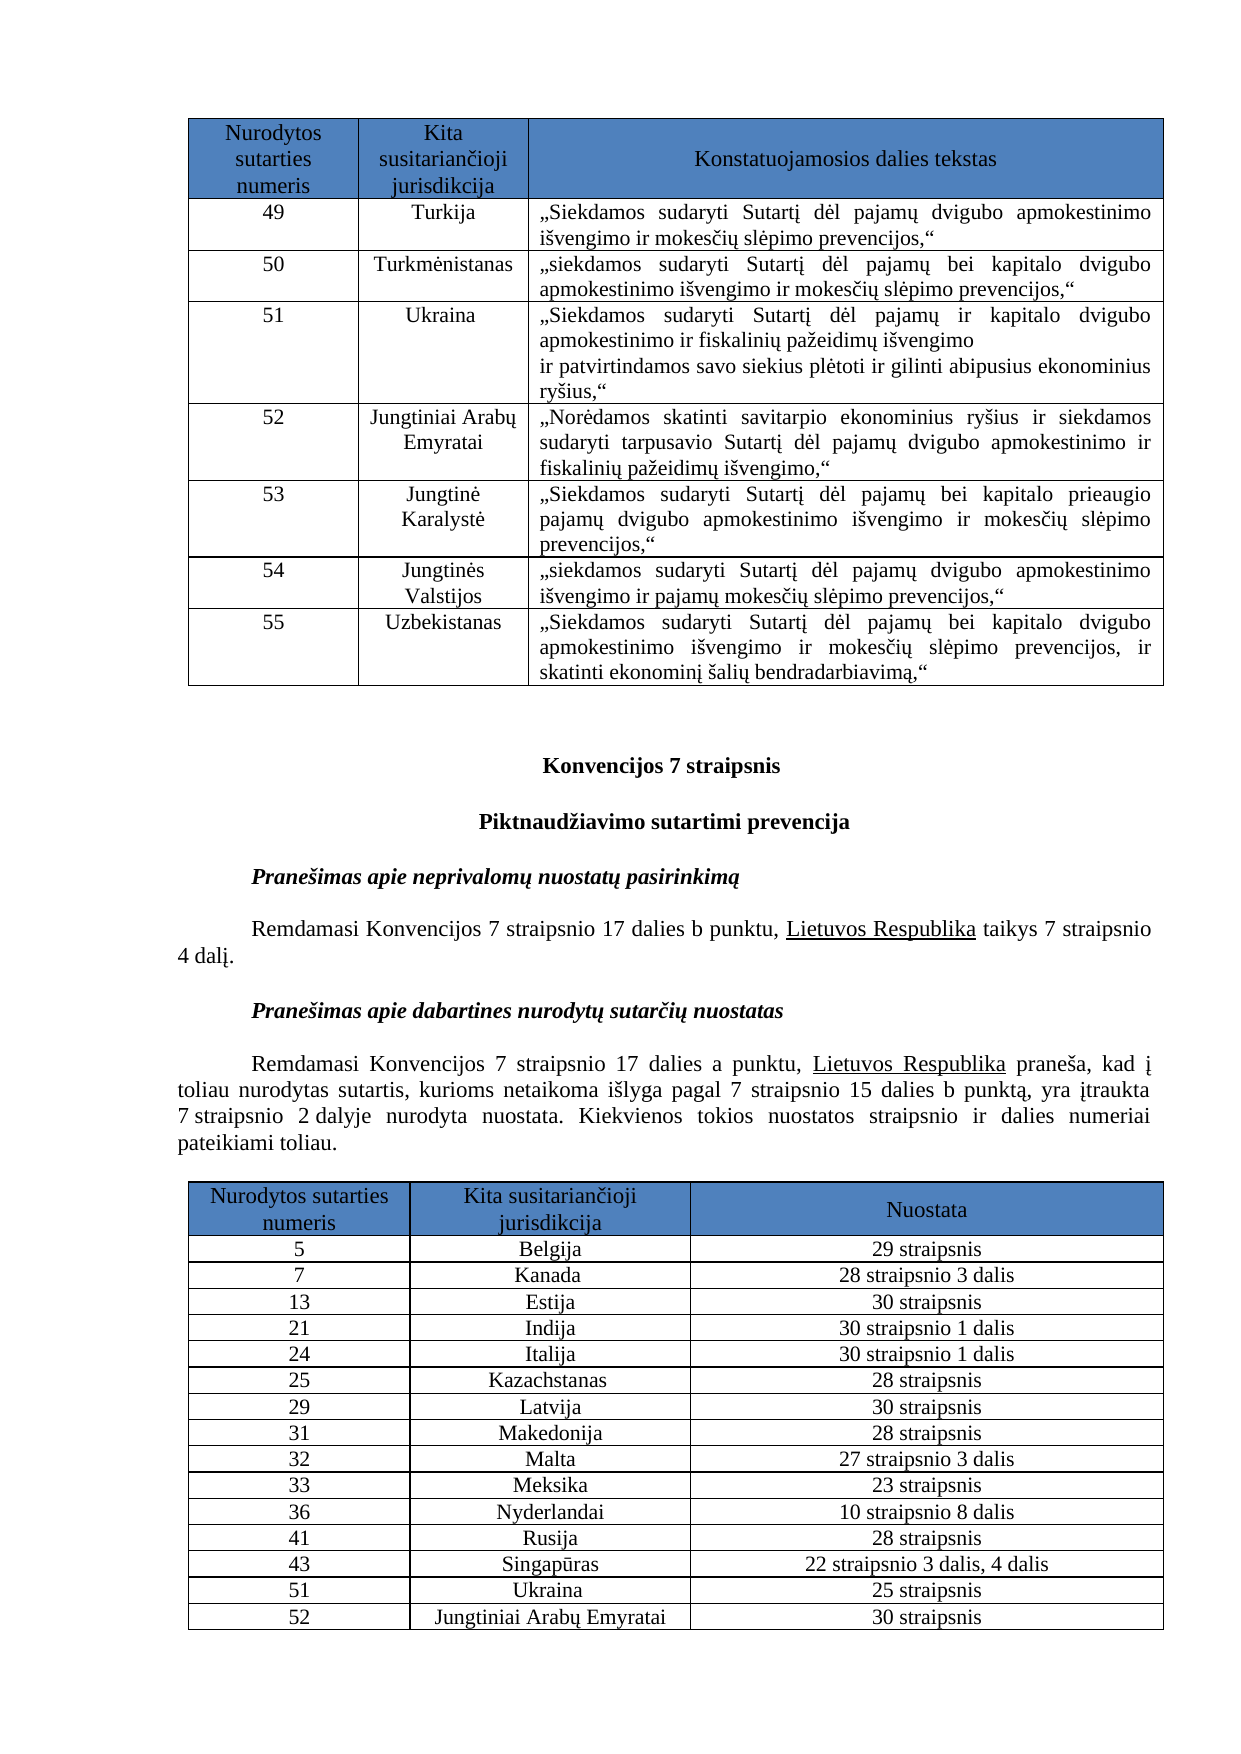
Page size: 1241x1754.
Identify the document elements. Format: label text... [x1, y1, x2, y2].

table_cell Turkija [359, 199, 528, 250]
text Pranešimas apie dabartines nurodytų sutarčių nuostatas [177, 997, 1152, 1023]
table_cell 22 straipsnio 3 dalis, 4 dalis [691, 1551, 1163, 1576]
table_cell Meksika [411, 1473, 690, 1498]
table_cell „siekdamos sudaryti Sutartį dėl pajamų bei kapitalo dvigubo apmokestinimo išvengimo ir mokesčių slėpimo prevencijos,“ [529, 251, 1163, 301]
table_cell 25 straipsnis [691, 1578, 1163, 1603]
text Konvencijos 7 straipsnis [177, 753, 1152, 779]
table_cell 55 [189, 609, 358, 684]
table_cell Ukraina [359, 302, 528, 403]
table_header Konstatuojamosios dalies tekstas [529, 119, 1163, 198]
table_cell Nyderlandai [411, 1499, 690, 1524]
table_cell 52 [189, 1604, 409, 1629]
text Piktnaudžiavimo sutartimi prevencija [177, 808, 1152, 834]
table_cell 30 straipsnis [691, 1289, 1163, 1314]
table_cell Uzbekistanas [359, 609, 528, 684]
table_cell 13 [189, 1289, 409, 1314]
table_cell Rusija [411, 1525, 690, 1550]
table_cell 25 [189, 1368, 409, 1393]
table_cell „Siekdamos sudaryti Sutartį dėl pajamų dvigubo apmokestinimo išvengimo ir mokesčių slėpimo prevencijos,“ [529, 199, 1163, 250]
table_cell Makedonija [411, 1420, 690, 1445]
text Pranešimas apie neprivalomų nuostatų pasirinkimą [177, 863, 1152, 889]
table_cell 5 [189, 1236, 409, 1261]
table_cell 50 [189, 251, 358, 301]
table_cell 41 [189, 1525, 409, 1550]
table_cell 28 straipsnis [691, 1525, 1163, 1550]
table_cell 28 straipsnis [691, 1368, 1163, 1393]
text Remdamasi Konvencijos 7 straipsnio 17 dalies b punktu, Lietuvos Respublika taikys 7 straipsnio 4 dalį. [177, 916, 1152, 968]
table_cell 52 [189, 404, 358, 480]
table_cell 29 straipsnis [691, 1236, 1163, 1261]
table_cell 32 [189, 1446, 409, 1471]
table_cell 43 [189, 1551, 409, 1576]
table_cell 31 [189, 1420, 409, 1445]
table_cell Turkmėnistanas [359, 251, 528, 301]
table_cell Malta [411, 1446, 690, 1471]
table_cell 36 [189, 1499, 409, 1524]
table_cell Singapūras [411, 1551, 690, 1576]
table_cell Jungtiniai Arabų Emyratai [411, 1604, 690, 1629]
table_cell 24 [189, 1341, 409, 1366]
table_cell „Siekdamos sudaryti Sutartį dėl pajamų ir kapitalo dvigubo apmokestinimo ir fiskalinių pažeidimų išvengimo ir patvirtindamos savo siekius plėtoti ir gilinti abipusius ekonominius ryšius,“ [529, 302, 1163, 403]
table_header Kita susitariančioji jurisdikcija [359, 119, 528, 198]
table_cell 7 [189, 1263, 409, 1288]
table_cell 30 straipsnis [691, 1394, 1163, 1419]
table_cell Belgija [411, 1236, 690, 1261]
table_cell Latvija [411, 1394, 690, 1419]
table_cell „Norėdamos skatinti savitarpio ekonominius ryšius ir siekdamos sudaryti tarpusavio Sutartį dėl pajamų dvigubo apmokestinimo ir fiskalinių pažeidimų išvengimo,“ [529, 404, 1163, 480]
table_cell Jungtinės Valstijos [359, 558, 528, 608]
table_cell „Siekdamos sudaryti Sutartį dėl pajamų bei kapitalo prieaugio pajamų dvigubo apmokestinimo išvengimo ir mokesčių slėpimo prevencijos,“ [529, 481, 1163, 556]
table_cell 30 straipsnio 1 dalis [691, 1315, 1163, 1340]
table_header Nurodytos sutarties numeris [189, 119, 358, 198]
table_cell Jungtinė Karalystė [359, 481, 528, 556]
table_cell 30 straipsnio 1 dalis [691, 1341, 1163, 1366]
table_cell 29 [189, 1394, 409, 1419]
table_cell 28 straipsnio 3 dalis [691, 1263, 1163, 1288]
table_header Nuostata [691, 1183, 1163, 1235]
table_cell 23 straipsnis [691, 1473, 1163, 1498]
table_cell 27 straipsnio 3 dalis [691, 1446, 1163, 1471]
table_cell 33 [189, 1473, 409, 1498]
table_cell Italija [411, 1341, 690, 1366]
table_header Nurodytos sutarties numeris [189, 1183, 409, 1235]
table_cell 51 [189, 1578, 409, 1603]
table_cell „siekdamos sudaryti Sutartį dėl pajamų dvigubo apmokestinimo išvengimo ir pajamų mokesčių slėpimo prevencijos,“ [529, 558, 1163, 608]
table_cell 30 straipsnis [691, 1604, 1163, 1629]
table_cell 54 [189, 558, 358, 608]
table_header Kita susitariančioji jurisdikcija [411, 1183, 690, 1235]
table_cell 10 straipsnio 8 dalis [691, 1499, 1163, 1524]
table_cell 21 [189, 1315, 409, 1340]
table_cell 28 straipsnis [691, 1420, 1163, 1445]
table_cell Indija [411, 1315, 690, 1340]
table_cell 53 [189, 481, 358, 556]
table_cell 51 [189, 302, 358, 403]
table_cell 49 [189, 199, 358, 250]
table_cell Kanada [411, 1263, 690, 1288]
text Remdamasi Konvencijos 7 straipsnio 17 dalies a punktu, Lietuvos Respublika praneša, kad į toliau nurodytas sutartis, kurioms netaikoma išlyga pagal 7 straipsnio 15 dalies b punktą, yra įtraukta 7 straipsnio 2 dalyje nurodyta nuostata. Kiekvienos tokios nuostatos straipsnio ir dalies numeriai pateikiami toliau. [177, 1050, 1152, 1155]
table_cell Kazachstanas [411, 1368, 690, 1393]
table_cell Jungtiniai Arabų Emyratai [359, 404, 528, 480]
table_cell Ukraina [411, 1578, 690, 1603]
table_cell „Siekdamos sudaryti Sutartį dėl pajamų bei kapitalo dvigubo apmokestinimo išvengimo ir mokesčių slėpimo prevencijos, ir skatinti ekonominį šalių bendradarbiavimą,“ [529, 609, 1163, 684]
table_cell Estija [411, 1289, 690, 1314]
